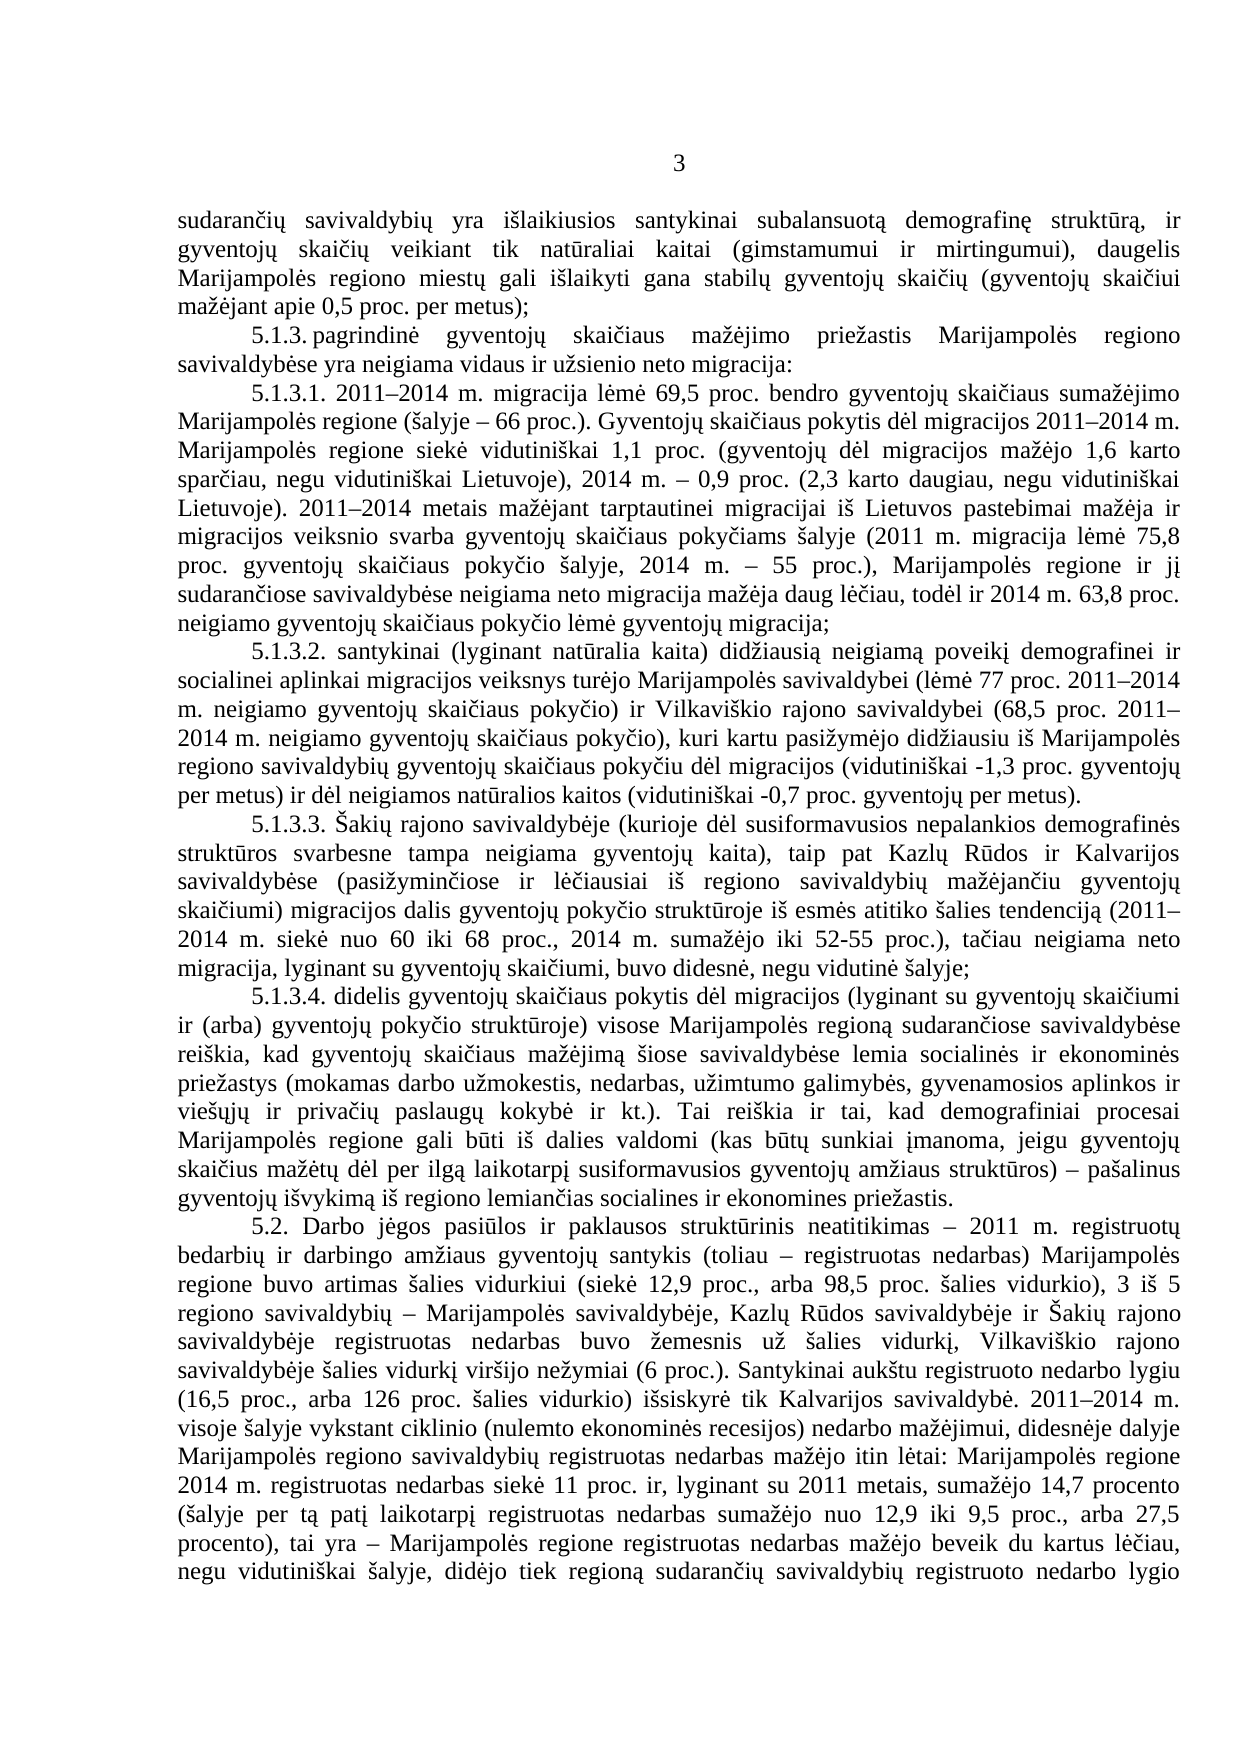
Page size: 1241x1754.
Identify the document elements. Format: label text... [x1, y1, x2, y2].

text sudarančių savivaldybių yra išlaikiusios santykinai subalansuotą demografinę struktūrą, ir gyventojų skaičių veikiant tik natūraliai kaitai (gimstamumui ir mirtingumui), daugelis Marijampolės regiono miestų gali išlaikyti gana stabilų gyventojų skaičių (gyventojų skaičiui mažėjant apie 0,5 proc. per metus); [177, 205, 1181, 320]
text 5.1.3.1. 2011–2014 m. migracija lėmė 69,5 proc. bendro gyventojų skaičiaus sumažėjimo Marijampolės regione (šalyje – 66 proc.). Gyventojų skaičiaus pokytis dėl migracijos 2011–2014 m. Marijampolės regione siekė vidutiniškai 1,1 proc. (gyventojų dėl migracijos mažėjo 1,6 karto sparčiau, negu vidutiniškai Lietuvoje), 2014 m. – 0,9 proc. (2,3 karto daugiau, negu vidutiniškai Lietuvoje). 2011–2014 metais mažėjant tarptautinei migracijai iš Lietuvos pastebimai mažėja ir migracijos veiksnio svarba gyventojų skaičiaus pokyčiams šalyje (2011 m. migracija lėmė 75,8 proc. gyventojų skaičiaus pokyčio šalyje, 2014 m. – 55 proc.), Marijampolės regione ir jį sudarančiose savivaldybėse neigiama neto migracija mažėja daug lėčiau, todėl ir 2014 m. 63,8 proc. neigiamo gyventojų skaičiaus pokyčio lėmė gyventojų migracija; [177, 378, 1181, 636]
text 5.1.3.2. santykinai (lyginant natūralia kaita) didžiausią neigiamą poveikį demografinei ir socialinei aplinkai migracijos veiksnys turėjo Marijampolės savivaldybei (lėmė 77 proc. 2011–2014 m. neigiamo gyventojų skaičiaus pokyčio) ir Vilkaviškio rajono savivaldybei (68,5 proc. 2011–2014 m. neigiamo gyventojų skaičiaus pokyčio), kuri kartu pasižymėjo didžiausiu iš Marijampolės regiono savivaldybių gyventojų skaičiaus pokyčiu dėl migracijos (vidutiniškai -1,3 proc. gyventojų per metus) ir dėl neigiamos natūralios kaitos (vidutiniškai -0,7 proc. gyventojų per metus). [177, 636, 1181, 809]
text 5.1.3.3. Šakių rajono savivaldybėje (kurioje dėl susiformavusios nepalankios demografinės struktūros svarbesne tampa neigiama gyventojų kaita), taip pat Kazlų Rūdos ir Kalvarijos savivaldybėse (pasižyminčiose ir lėčiausiai iš regiono savivaldybių mažėjančiu gyventojų skaičiumi) migracijos dalis gyventojų pokyčio struktūroje iš esmės atitiko šalies tendenciją (2011–2014 m. siekė nuo 60 iki 68 proc., 2014 m. sumažėjo iki 52-55 proc.), tačiau neigiama neto migracija, lyginant su gyventojų skaičiumi, buvo didesnė, negu vidutinė šalyje; [177, 809, 1181, 981]
text 5.1.3. pagrindinė gyventojų skaičiaus mažėjimo priežastis Marijampolės regiono savivaldybėse yra neigiama vidaus ir užsienio neto migracija: [177, 320, 1181, 378]
text 5.2. Darbo jėgos pasiūlos ir paklausos struktūrinis neatitikimas – 2011 m. registruotų bedarbių ir darbingo amžiaus gyventojų santykis (toliau – registruotas nedarbas) Marijampolės regione buvo artimas šalies vidurkiui (siekė 12,9 proc., arba 98,5 proc. šalies vidurkio), 3 iš 5 regiono savivaldybių – Marijampolės savivaldybėje, Kazlų Rūdos savivaldybėje ir Šakių rajono savivaldybėje registruotas nedarbas buvo žemesnis už šalies vidurkį, Vilkaviškio rajono savivaldybėje šalies vidurkį viršijo nežymiai (6 proc.). Santykinai aukštu registruoto nedarbo lygiu (16,5 proc., arba 126 proc. šalies vidurkio) išsiskyrė tik Kalvarijos savivaldybė. 2011–2014 m. visoje šalyje vykstant ciklinio (nulemto ekonominės recesijos) nedarbo mažėjimui, didesnėje dalyje Marijampolės regiono savivaldybių registruotas nedarbas mažėjo itin lėtai: Marijampolės regione 2014 m. registruotas nedarbas siekė 11 proc. ir, lyginant su 2011 metais, sumažėjo 14,7 procento (šalyje per tą patį laikotarpį registruotas nedarbas sumažėjo nuo 12,9 iki 9,5 proc., arba 27,5 procento), tai yra – Marijampolės regione registruotas nedarbas mažėjo beveik du kartus lėčiau, negu vidutiniškai šalyje, didėjo tiek regioną sudarančių savivaldybių registruoto nedarbo lygio [177, 1211, 1181, 1585]
text 5.1.3.4. didelis gyventojų skaičiaus pokytis dėl migracijos (lyginant su gyventojų skaičiumi ir (arba) gyventojų pokyčio struktūroje) visose Marijampolės regioną sudarančiose savivaldybėse reiškia, kad gyventojų skaičiaus mažėjimą šiose savivaldybėse lemia socialinės ir ekonominės priežastys (mokamas darbo užmokestis, nedarbas, užimtumo galimybės, gyvenamosios aplinkos ir viešųjų ir privačių paslaugų kokybė ir kt.). Tai reiškia ir tai, kad demografiniai procesai Marijampolės regione gali būti iš dalies valdomi (kas būtų sunkiai įmanoma, jeigu gyventojų skaičius mažėtų dėl per ilgą laikotarpį susiformavusios gyventojų amžiaus struktūros) – pašalinus gyventojų išvykimą iš regiono lemiančias socialines ir ekonomines priežastis. [177, 981, 1181, 1211]
